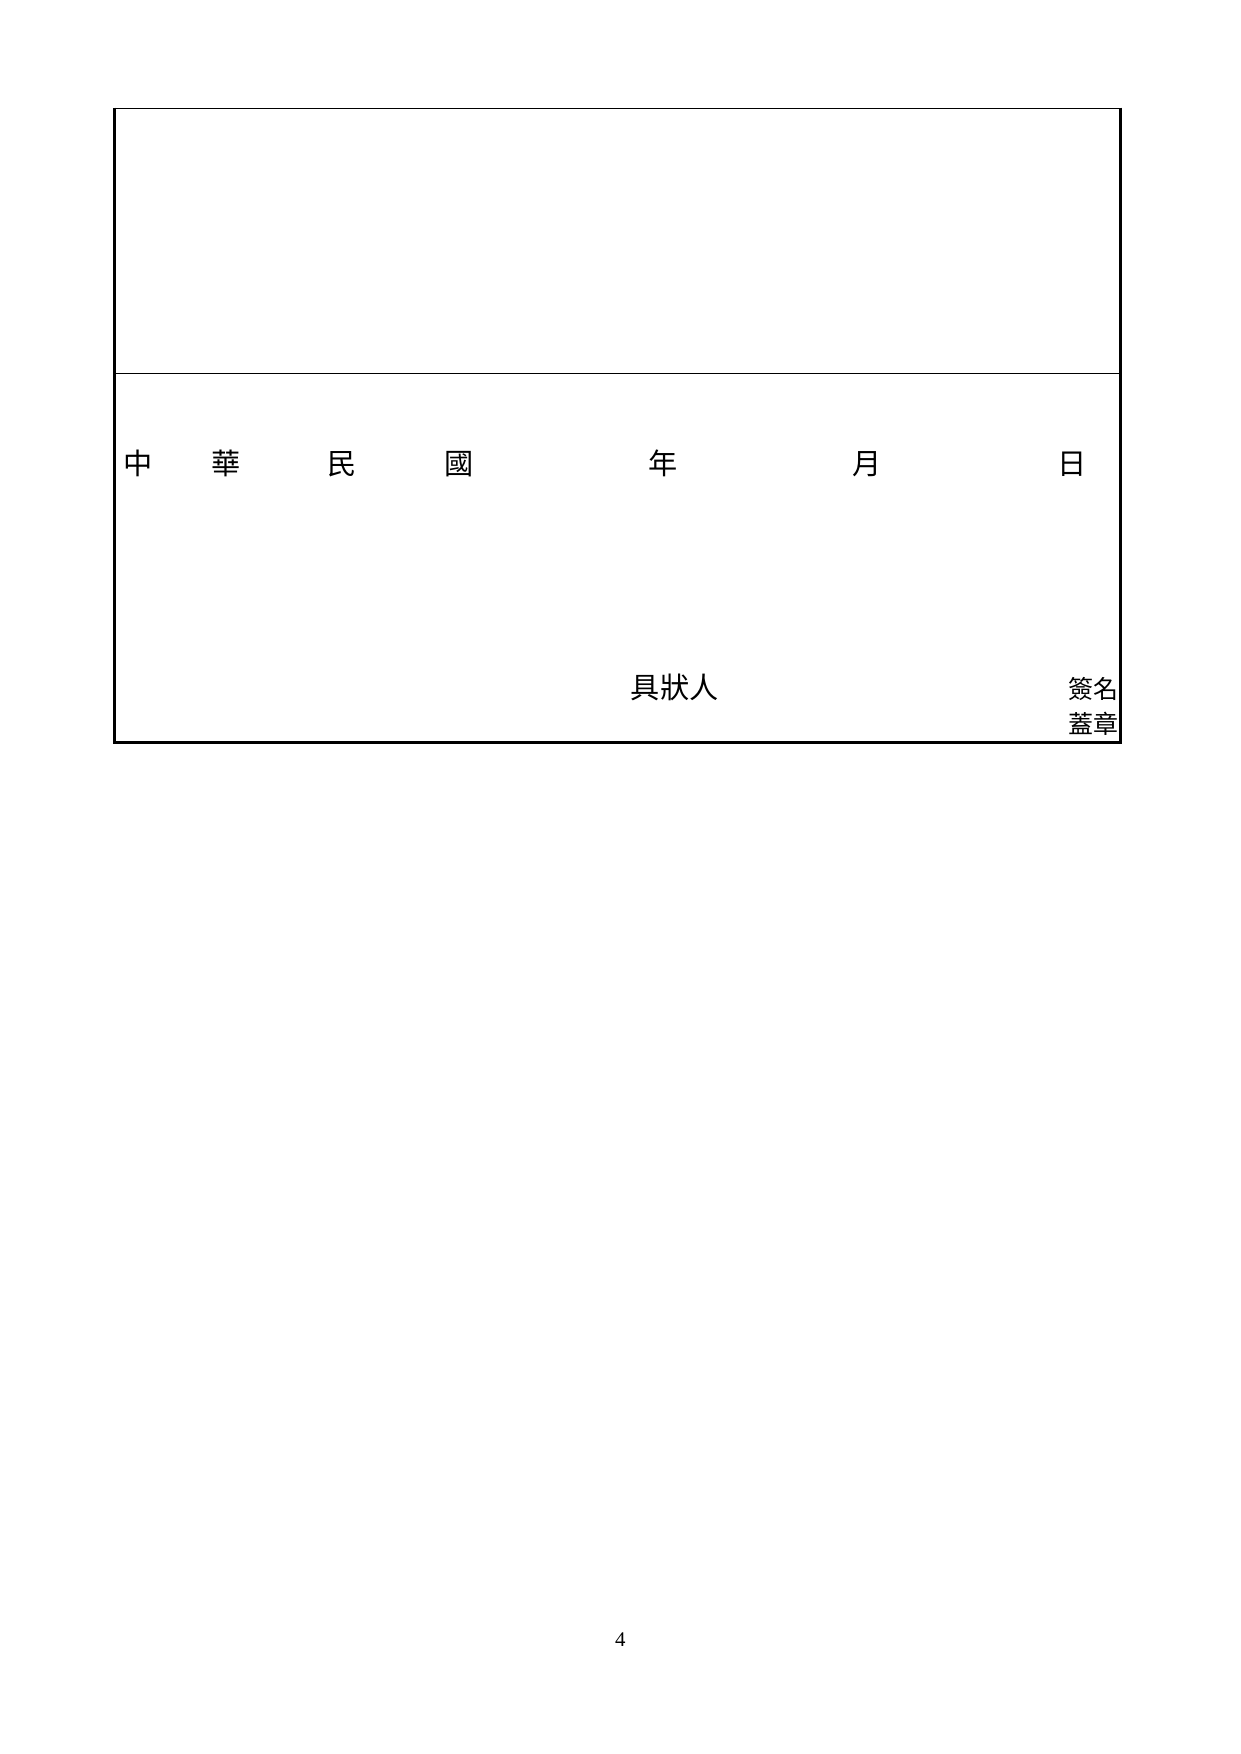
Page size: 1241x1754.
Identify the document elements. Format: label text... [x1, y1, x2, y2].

table_cell 中 華 民 國 年 月 日 具狀人 簽名 蓋章 [116, 374, 1119, 741]
table_cell [116, 109, 1119, 373]
table_cell [1122, 108, 1126, 373]
table_cell [1122, 373, 1126, 741]
